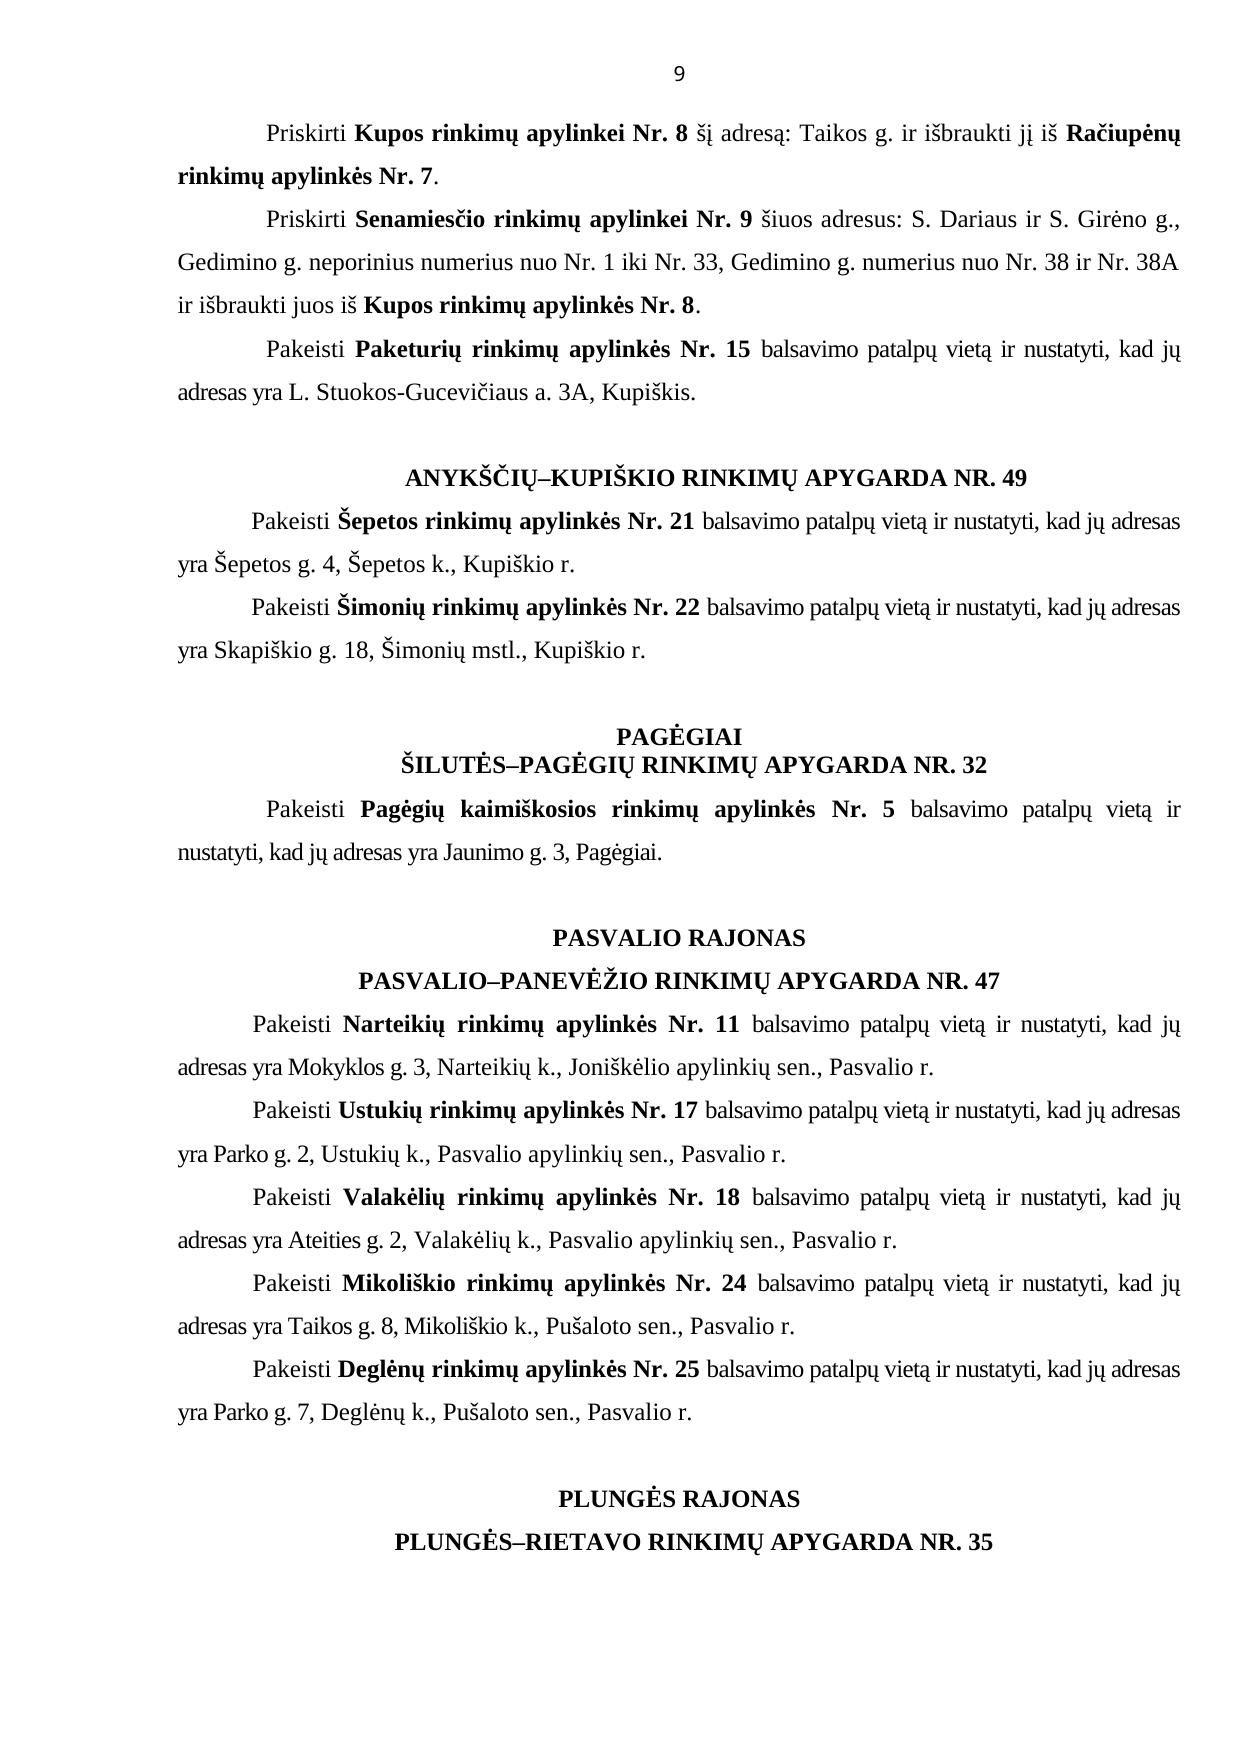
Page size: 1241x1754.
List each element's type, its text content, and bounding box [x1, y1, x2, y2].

text Pakeisti Deglėnų rinkimų apylinkės Nr. 25 balsavimo patalpų vietą ir nustatyti, kad jų adresas yra Parko g. 7, Deglėnų k., Pušaloto sen., Pasvalio r. [177, 1354, 1181, 1426]
text PAGĖGIAI [177, 722, 1181, 751]
text Priskirti Kupos rinkimų apylinkei Nr. 8 šį adresą: Taikos g. ir išbraukti jį iš Račiupėnų rinkimų apylinkės Nr. 7. [177, 118, 1181, 190]
text PLUNGĖS RAJONAS [177, 1484, 1181, 1512]
text PASVALIO–PANEVĖŽIO RINKIMŲ APYGARDA NR. 47 [177, 966, 1181, 995]
text ŠILUTĖS–PAGĖGIŲ RINKIMŲ APYGARDA NR. 32 [177, 751, 1181, 779]
text Priskirti Senamiesčio rinkimų apylinkei Nr. 9 šiuos adresus: S. Dariaus ir S. Girėno g., Gedimino g. neporinius numerius nuo Nr. 1 iki Nr. 33, Gedimino g. numerius nuo Nr. 38 ir Nr. 38A ir išbraukti juos iš Kupos rinkimų apylinkės Nr. 8. [177, 204, 1181, 319]
text Pakeisti Pagėgių kaimiškosios rinkimų apylinkės Nr. 5 balsavimo patalpų vietą ir nustatyti, kad jų adresas yra Jaunimo g. 3, Pagėgiai. [177, 794, 1181, 866]
text Plungės–Rietavo rinkimų apygarda Nr. 35 [177, 1527, 1181, 1556]
text PASVALIO RAJONAS [177, 923, 1181, 952]
text Pakeisti Ustukių rinkimų apylinkės Nr. 17 balsavimo patalpų vietą ir nustatyti, kad jų adresas yra Parko g. 2, Ustukių k., Pasvalio apylinkių sen., Pasvalio r. [177, 1096, 1181, 1167]
text Pakeisti Valakėlių rinkimų apylinkės Nr. 18 balsavimo patalpų vietą ir nustatyti, kad jų adresas yra Ateities g. 2, Valakėlių k., Pasvalio apylinkių sen., Pasvalio r. [177, 1182, 1181, 1254]
text Pakeisti Paketurių rinkimų apylinkės Nr. 15 balsavimo patalpų vietą ir nustatyti, kad jų adresas yra L. Stuokos-Gucevičiaus a. 3A, Kupiškis. [177, 334, 1181, 406]
text Pakeisti Narteikių rinkimų apylinkės Nr. 11 balsavimo patalpų vietą ir nustatyti, kad jų adresas yra Mokyklos g. 3, Narteikių k., Joniškėlio apylinkių sen., Pasvalio r. [177, 1009, 1181, 1081]
text Pakeisti Šepetos rinkimų apylinkės Nr. 21 balsavimo patalpų vietą ir nustatyti, kad jų adresas yra Šepetos g. 4, Šepetos k., Kupiškio r. [177, 506, 1181, 578]
text Pakeisti Šimonių rinkimų apylinkės Nr. 22 balsavimo patalpų vietą ir nustatyti, kad jų adresas yra Skapiškio g. 18, Šimonių mstl., Kupiškio r. [177, 592, 1181, 664]
text Pakeisti Mikoliškio rinkimų apylinkės Nr. 24 balsavimo patalpų vietą ir nustatyti, kad jų adresas yra Taikos g. 8, Mikoliškio k., Pušaloto sen., Pasvalio r. [177, 1268, 1181, 1340]
text ANYKŠČIŲ–KUPIŠKIO RINKIMŲ APYGARDA NR. 49 [177, 463, 1181, 492]
